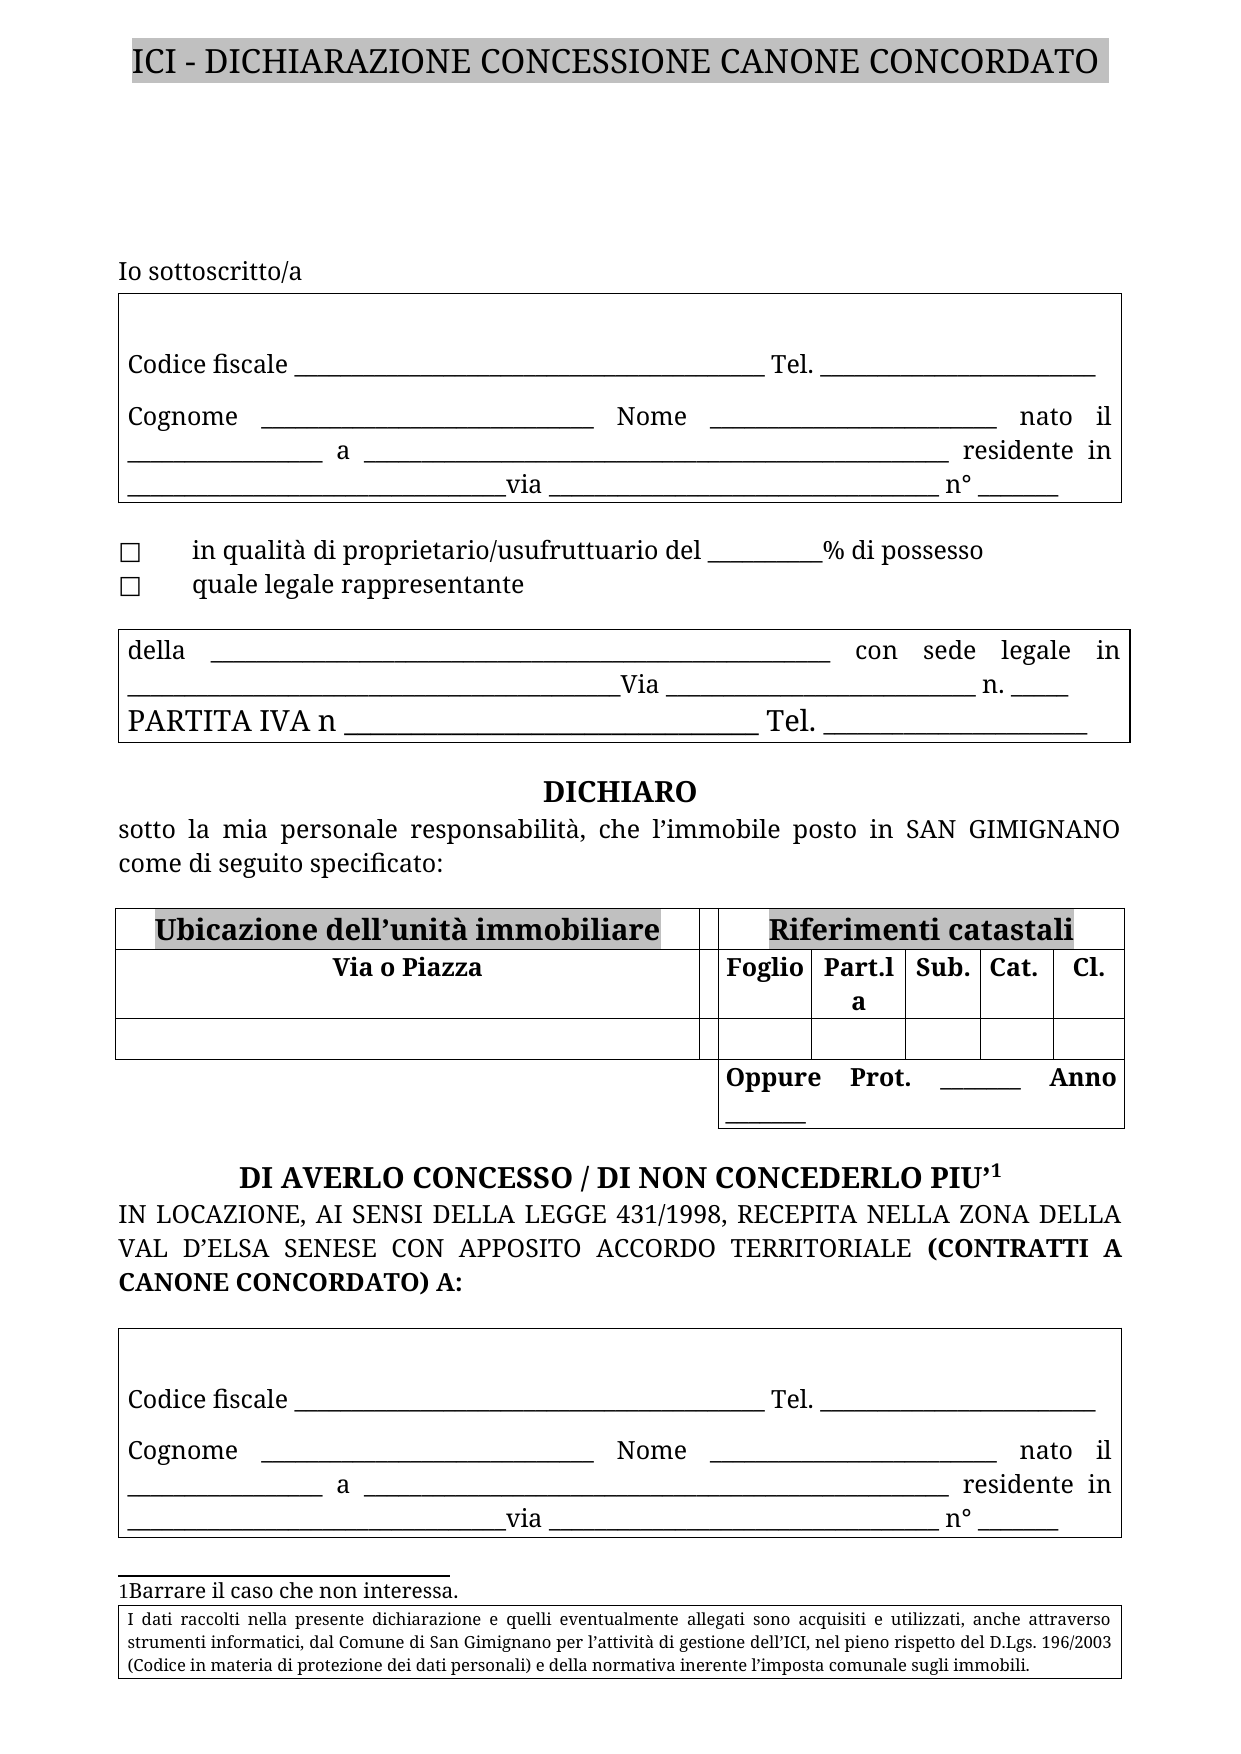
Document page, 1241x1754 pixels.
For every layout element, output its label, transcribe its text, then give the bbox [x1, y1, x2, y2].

table_cell [699, 1060, 718, 1128]
text PARTITA IVA n _______________________________ Tel. _______________________ [119, 697, 1129, 742]
table_cell [812, 1019, 905, 1058]
text □ quale legale rappresentante [118, 566, 1122, 600]
text Codice fiscale _________________________________________ Tel. ________________________ [119, 1378, 1121, 1416]
table_cell Foglio [719, 950, 811, 1018]
text Barrare il caso che non interessa. [118, 1576, 1122, 1605]
text IN LOCAZIONE, AI SENSI DELLA LEGGE 431/1998, RECEPITA NELLA ZONA DELLA VAL D’ELSA SENESE CON APPOSITO ACCORDO TERRITORIALE (CONTRATTI A CANONE CONCORDATO) A: [118, 1197, 1122, 1299]
table_cell [719, 1019, 811, 1058]
table_cell Cat. [981, 950, 1053, 1018]
table_cell Part.la [812, 950, 905, 1018]
table_cell [1054, 1019, 1124, 1058]
table_cell Cl. [1054, 950, 1124, 1018]
text □ in qualità di proprietario/usufruttuario del __________% di possesso [118, 532, 1122, 566]
text I dati raccolti nella presente dichiarazione e quelli eventualmente allegati sono acquisiti e utilizzati, anche attraverso strumenti informatici, dal Comune di San Gimignano per l’attività di gestione dell’ICI, nel pieno rispetto del D.Lgs. 196/2003 (Codice in materia di protezione dei dati personali) e della normativa inerente l’imposta comunale sugli immobili. [119, 1606, 1121, 1678]
table_cell [981, 1019, 1053, 1058]
text sotto la mia personale responsabilità, che l’immobile posto in SAN GIMIGNANO come di seguito specificato: [118, 811, 1122, 879]
table_cell [116, 1060, 699, 1128]
text DICHIARO [118, 772, 1122, 811]
text DI AVERLO CONCESSO / DI NON CONCEDERLO PIU’ [118, 1157, 1122, 1197]
text della ______________________________________________________ con sede legale in ___________________________________________Via ___________________________ n. _____ [119, 630, 1129, 697]
subtitle Cognome _____________________________ Nome _________________________ nato il _________________ a ___________________________________________________ residente in _________________________________via __________________________________ n° _______ [119, 1429, 1121, 1537]
table_cell [700, 950, 718, 1018]
table_cell Via o Piazza [116, 950, 699, 1018]
table_cell Sub. [906, 950, 980, 1018]
table_cell [116, 1019, 699, 1058]
table_header [700, 909, 718, 949]
text Codice fiscale _________________________________________ Tel. ________________________ [119, 344, 1121, 381]
table_cell [700, 1019, 718, 1058]
table_cell [906, 1019, 980, 1058]
subtitle Cognome _____________________________ Nome _________________________ nato il _________________ a ___________________________________________________ residente in _________________________________via __________________________________ n° _______ [119, 395, 1121, 502]
subtitle Io sottoscritto/a [118, 253, 1122, 287]
text ICI - DICHIARAZIONE CONCESSIONE CANONE CONCORDATO [118, 37, 1122, 83]
table_header Riferimenti catastali [719, 909, 1124, 949]
table_header Ubicazione dell’unità immobiliare [116, 909, 699, 949]
table_cell Oppure Prot. _______ Anno _______ [719, 1060, 1124, 1128]
